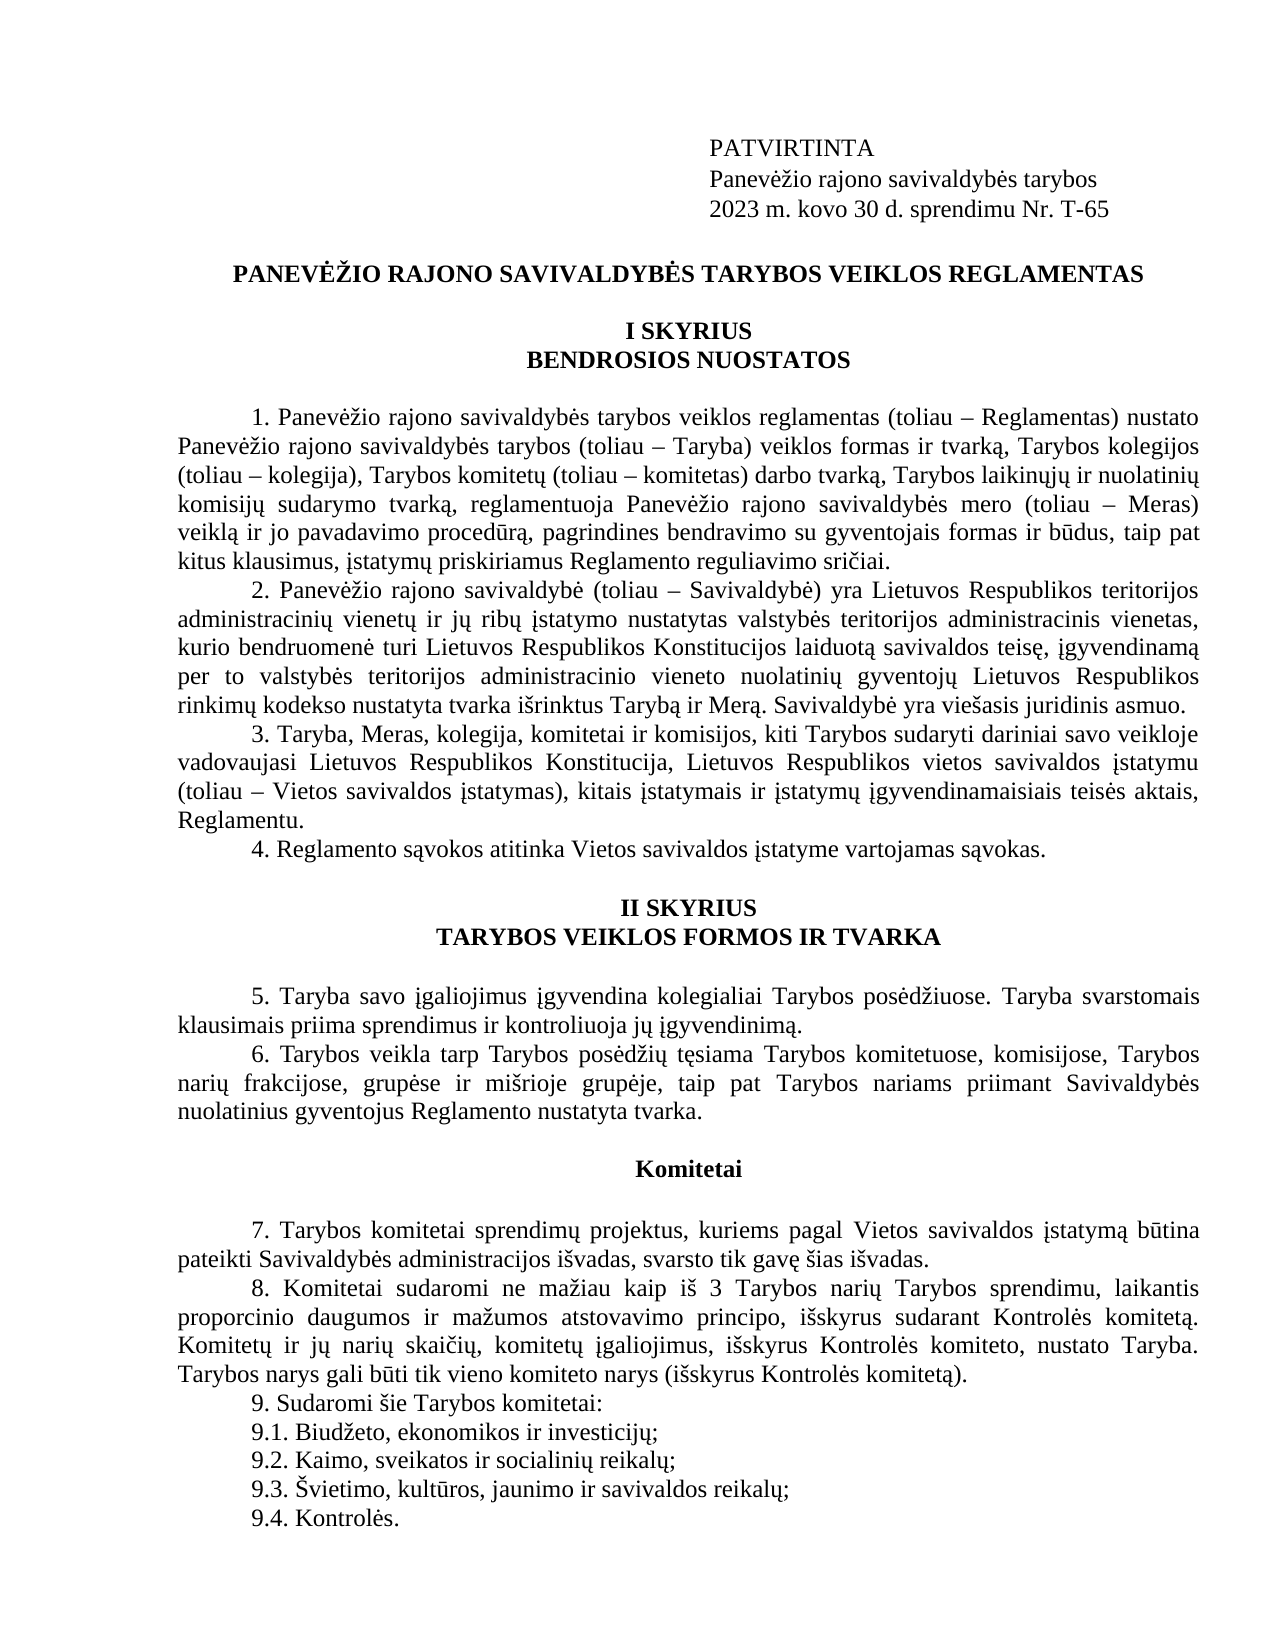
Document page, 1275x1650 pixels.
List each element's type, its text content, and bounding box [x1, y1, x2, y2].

text 9. Sudaromi šie Tarybos komitetai: [177, 1388, 1200, 1417]
text 9.4. Kontrolės. [177, 1503, 1200, 1532]
text PANEVĖŽIO RAJONO SAVIVALDYBĖS TARYBOS VEIKLOS REGLAMENTAS [177, 259, 1200, 287]
text 9.1. Biudžeto, ekonomikos ir investicijų; [177, 1417, 1200, 1445]
text 2. Panevėžio rajono savivaldybė (toliau – Savivaldybė) yra Lietuvos Respublikos teritorijos administracinių vienetų ir jų ribų įstatymo nustatytas valstybės teritorijos administracinis vienetas, kurio bendruomenė turi Lietuvos Respublikos Konstitucijos laiduotą savivaldos teisę, įgyvendinamą per to valstybės teritorijos administracinio vieneto nuolatinių gyventojų Lietuvos Respublikos rinkimų kodekso nustatyta tvarka išrinktus Tarybą ir Merą. Savivaldybė yra viešasis juridinis asmuo. [177, 575, 1200, 719]
text Panevėžio rajono savivaldybės tarybos [709, 164, 1200, 192]
text I SKYRIUS [177, 316, 1200, 345]
text BENDROSIOS NUOSTATOS [177, 345, 1200, 374]
text 9.2. Kaimo, sveikatos ir socialinių reikalų; [177, 1445, 1200, 1474]
text 6. Tarybos veikla tarp Tarybos posėdžių tęsiama Tarybos komitetuose, komisijose, Tarybos narių frakcijose, grupėse ir mišrioje grupėje, taip pat Tarybos nariams priimant Savivaldybės nuolatinius gyventojus Reglamento nustatyta tvarka. [177, 1039, 1200, 1125]
text 7. Tarybos komitetai sprendimų projektus, kuriems pagal Vietos savivaldos įstatymą būtina pateikti Savivaldybės administracijos išvadas, svarsto tik gavę šias išvadas. [177, 1215, 1200, 1273]
text II SKYRIUS [177, 893, 1200, 922]
text Komitetai [177, 1154, 1200, 1183]
text 8. Komitetai sudaromi ne mažiau kaip iš 3 Tarybos narių Tarybos sprendimu, laikantis proporcinio daugumos ir mažumos atstovavimo principo, išskyrus sudarant Kontrolės komitetą. Komitetų ir jų narių skaičių, komitetų įgaliojimus, išskyrus Kontrolės komiteto, nustato Taryba. Tarybos narys gali būti tik vieno komiteto narys (išskyrus Kontrolės komitetą). [177, 1273, 1200, 1388]
text 9.3. Švietimo, kultūros, jaunimo ir savivaldos reikalų; [177, 1474, 1200, 1503]
text TARYBOS VEIKLOS FORMOS IR TVARKA [177, 922, 1200, 951]
text 5. Taryba savo įgaliojimus įgyvendina kolegialiai Tarybos posėdžiuose. Taryba svarstomais klausimais priima sprendimus ir kontroliuoja jų įgyvendinimą. [177, 981, 1200, 1039]
text 4. Reglamento sąvokos atitinka Vietos savivaldos įstatyme vartojamas sąvokas. [177, 834, 1200, 862]
text 1. Panevėžio rajono savivaldybės tarybos veiklos reglamentas (toliau – Reglamentas) nustato Panevėžio rajono savivaldybės tarybos (toliau – Taryba) veiklos formas ir tvarką, Tarybos kolegijos (toliau – kolegija), Tarybos komitetų (toliau – komitetas) darbo tvarką, Tarybos laikinųjų ir nuolatinių komisijų sudarymo tvarką, reglamentuoja Panevėžio rajono savivaldybės mero (toliau – Meras) veiklą ir jo pavadavimo procedūrą, pagrindines bendravimo su gyventojais formas ir būdus, taip pat kitus klausimus, įstatymų priskiriamus Reglamento reguliavimo sričiai. [177, 402, 1200, 575]
text 2023 m. kovo 30 d. sprendimu Nr. T-65 [709, 194, 1200, 223]
text 3. Taryba, Meras, kolegija, komitetai ir komisijos, kiti Tarybos sudaryti dariniai savo veikloje vadovaujasi Lietuvos Respublikos Konstitucija, Lietuvos Respublikos vietos savivaldos įstatymu (toliau – Vietos savivaldos įstatymas), kitais įstatymais ir įstatymų įgyvendinamaisiais teisės aktais, Reglamentu. [177, 719, 1200, 834]
text PATVIRTINTA [709, 133, 1200, 162]
